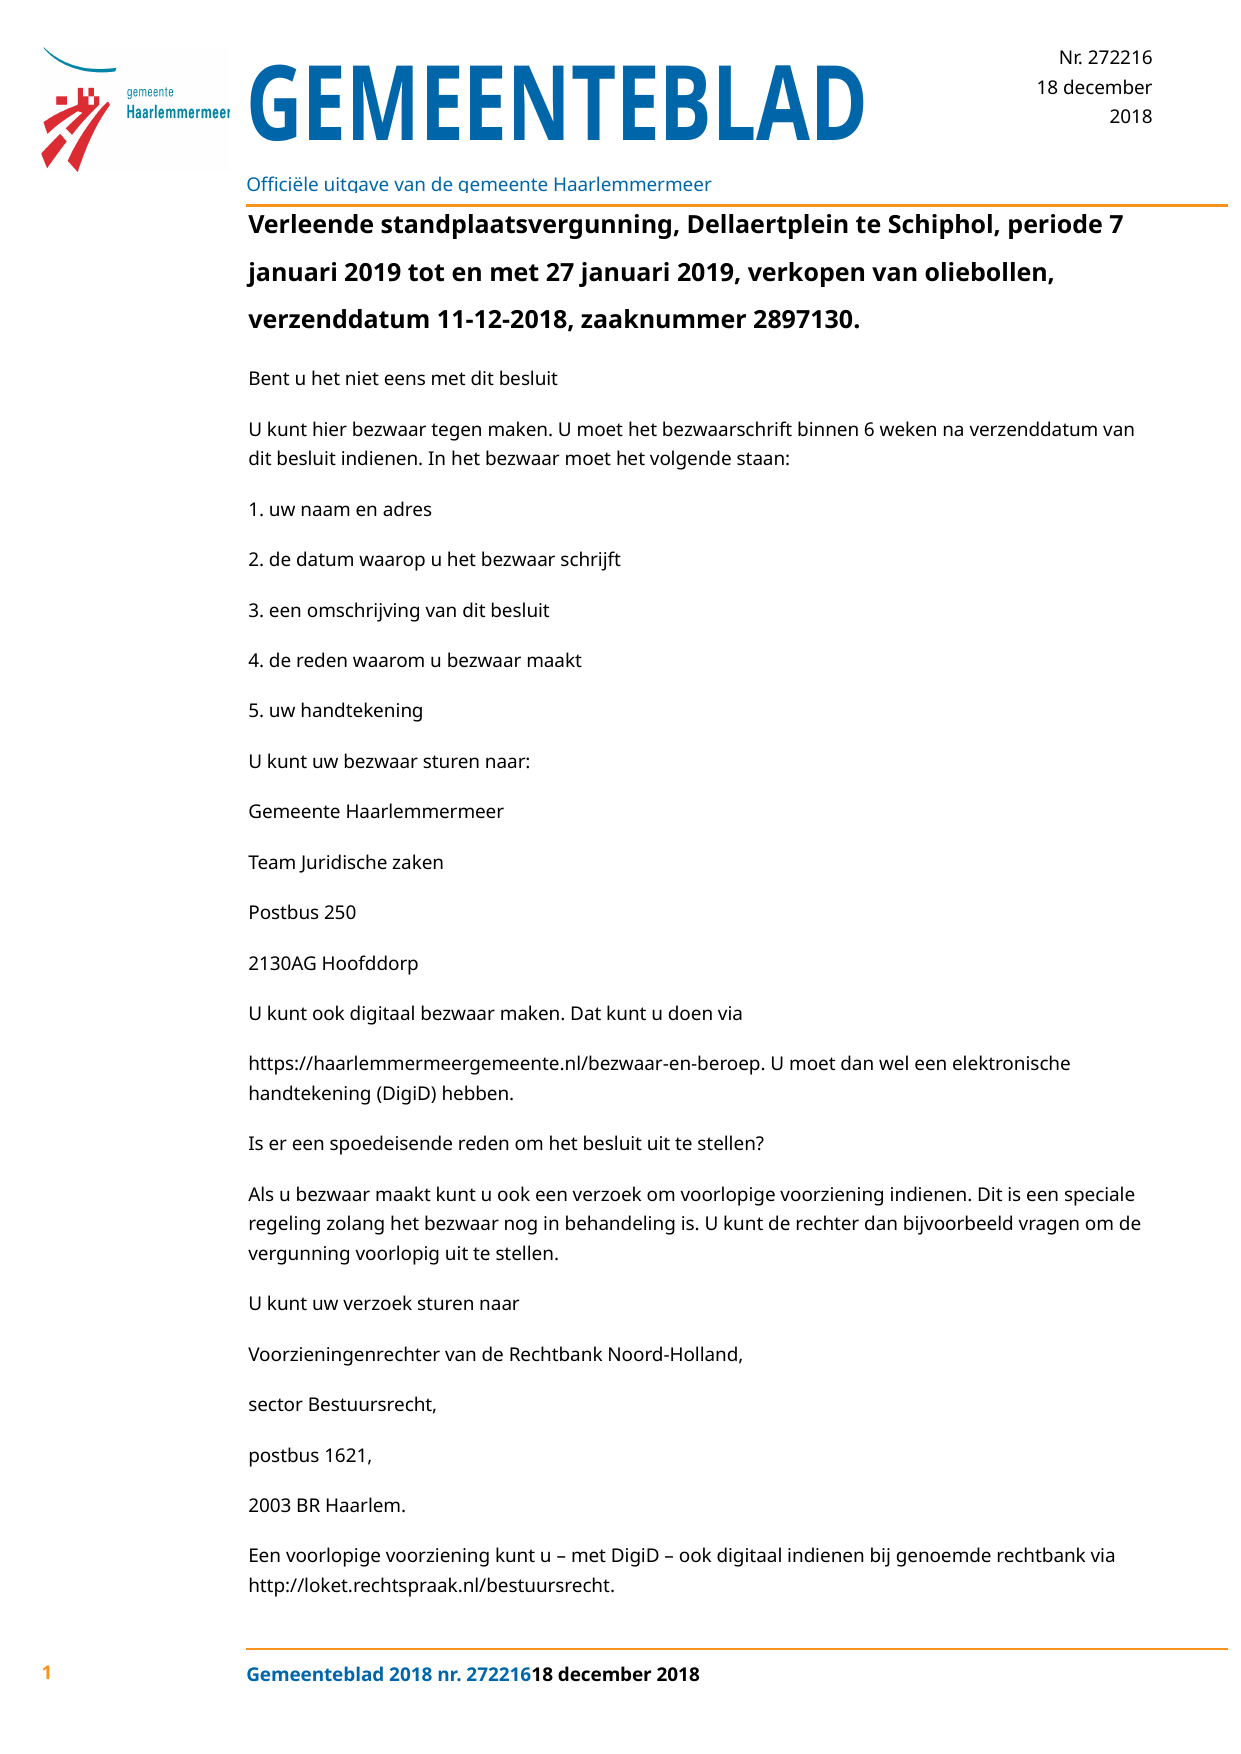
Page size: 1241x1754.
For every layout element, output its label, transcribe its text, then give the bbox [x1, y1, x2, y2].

picture [41, 47, 231, 172]
text Een voorlopige voorziening kunt u – met DigiD – ook digitaal indienen bij genoemde rechtbank via http://loket.rechtspraak.nl/bestuursrecht. [248, 1543, 1152, 1598]
text Verleende standplaatsvergunning, Dellaertplein te Schiphol, periode 7 januari 2019 tot en met 27 januari 2019, verkopen van oliebollen, verzenddatum 11-12-2018, zaaknummer 2897130. [248, 207, 1152, 336]
text 2. de datum waarop u het bezwaar schrijft [248, 546, 1152, 572]
text U kunt uw bezwaar sturen naar: [248, 748, 1152, 774]
text Team Juridische zaken [248, 849, 1152, 874]
text 2130AG Hoofddorp [248, 950, 1152, 975]
text Als u bezwaar maakt kunt u ook een verzoek om voorlopige voorziening indienen. Dit is een speciale regeling zolang het bezwaar nog in behandeling is. U kunt de rechter dan bijvoorbeeld vragen om de vergunning voorlopig uit te stellen. [248, 1181, 1152, 1266]
text Voorzieningenrechter van de Rechtbank Noord-Holland, [248, 1341, 1152, 1367]
text sector Bestuursrecht, [248, 1391, 1152, 1417]
text 5. uw handtekening [248, 698, 1152, 723]
text 3. een omschrijving van dit besluit [248, 597, 1152, 622]
text Gemeente Haarlemmermeer [248, 798, 1152, 824]
text U kunt uw verzoek sturen naar [248, 1291, 1152, 1316]
text 2003 BR Haarlem. [248, 1492, 1152, 1518]
text U kunt hier bezwaar tegen maken. U moet het bezwaarschrift binnen 6 weken na verzenddatum van dit besluit indienen. In het bezwaar moet het volgende staan: [248, 416, 1152, 471]
text https://haarlemmermeergemeente.nl/bezwaar-en-beroep. U moet dan wel een elektronische handtekening (DigiD) hebben. [248, 1051, 1152, 1106]
text Bent u het niet eens met dit besluit [248, 366, 1152, 391]
text postbus 1621, [248, 1442, 1152, 1467]
text 1. uw naam en adres [248, 496, 1152, 522]
text U kunt ook digitaal bezwaar maken. Dat kunt u doen via [248, 1000, 1152, 1026]
text Postbus 250 [248, 899, 1152, 925]
text 4. de reden waarom u bezwaar maakt [248, 647, 1152, 673]
text Is er een spoedeisende reden om het besluit uit te stellen? [248, 1131, 1152, 1156]
